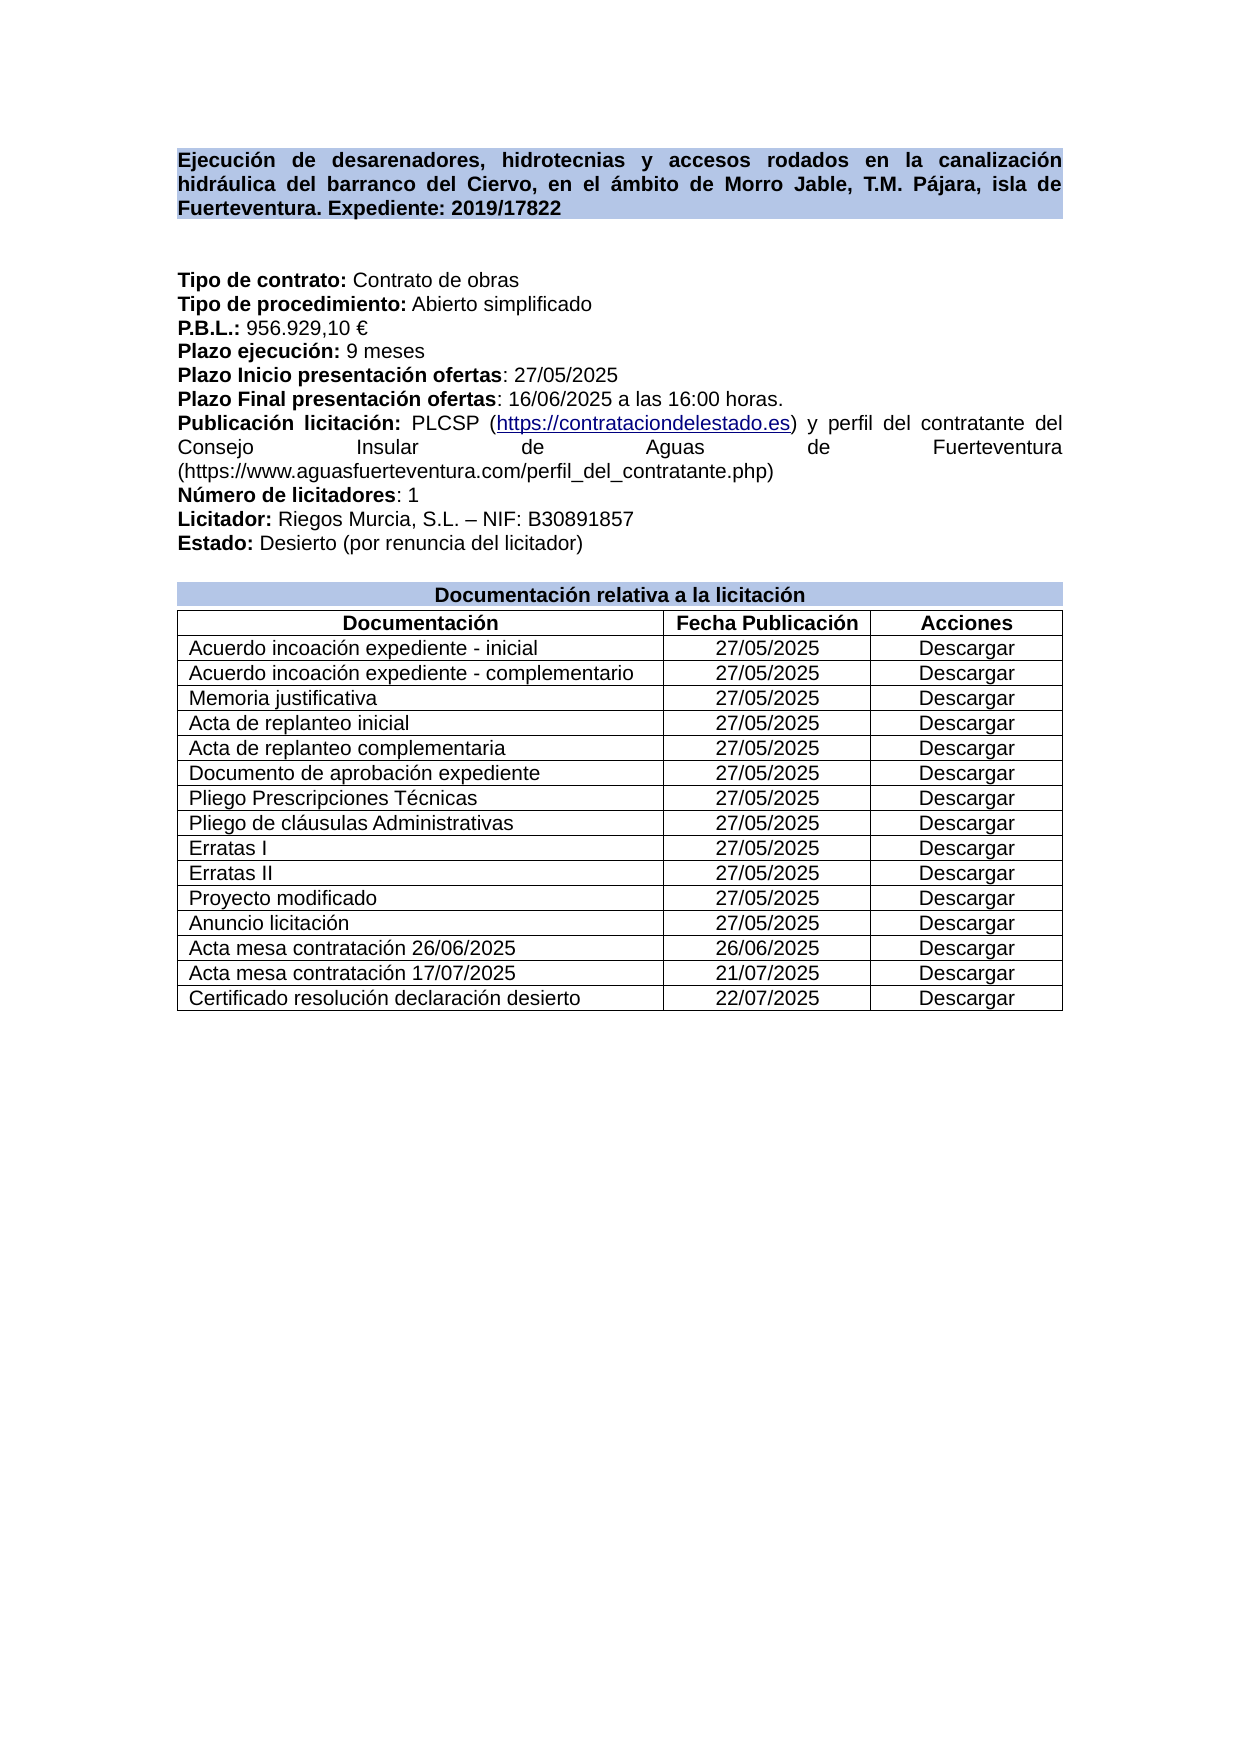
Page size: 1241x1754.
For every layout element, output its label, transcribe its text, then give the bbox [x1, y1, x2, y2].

table_cell 27/05/2025 [664, 836, 870, 860]
table_cell Documento de aprobación expediente [178, 761, 663, 785]
table_cell Descargar [871, 911, 1062, 935]
table_cell 27/05/2025 [664, 686, 870, 710]
table_cell Descargar [871, 711, 1062, 735]
table_cell Descargar [871, 861, 1062, 885]
table_cell Acta mesa contratación 26/06/2025 [178, 936, 663, 960]
table_cell Descargar [871, 961, 1062, 985]
table_cell 27/05/2025 [664, 911, 870, 935]
table_cell 27/05/2025 [664, 811, 870, 835]
table_cell Descargar [871, 786, 1062, 810]
table_cell Acta mesa contratación 17/07/2025 [178, 961, 663, 985]
table_cell 27/05/2025 [664, 736, 870, 760]
table_cell 27/05/2025 [664, 861, 870, 885]
table_cell Descargar [871, 986, 1062, 1010]
table_cell Acta de replanteo complementaria [178, 736, 663, 760]
table_cell 27/05/2025 [664, 711, 870, 735]
table_cell Descargar [871, 686, 1062, 710]
table_cell Acuerdo incoación expediente - inicial [178, 636, 663, 660]
text Publicación licitación: PLCSP (https://contrataciondelestado.es) y perfil del contratante del Consejo Insular de Aguas de Fuerteventura (https://www.aguasfuerteventura.com/perfil_del_contratante.php) [177, 411, 1063, 483]
table_cell Descargar [871, 636, 1062, 660]
table_cell Descargar [871, 886, 1062, 910]
table_cell 27/05/2025 [664, 636, 870, 660]
text Plazo Inicio presentación ofertas: 27/05/2025 [177, 363, 1063, 387]
table_cell Memoria justificativa [178, 686, 663, 710]
table_cell Pliego de cláusulas Administrativas [178, 811, 663, 835]
text Licitador: Riegos Murcia, S.L. – NIF: B30891857 [177, 507, 1063, 531]
text Ejecución de desarenadores, hidrotecnias y accesos rodados en la canalización hidráulica del barranco del Ciervo, en el ámbito de Morro Jable, T.M. Pájara, isla de Fuerteventura. Expediente: 2019/17822 [177, 148, 1063, 219]
table_cell Certificado resolución declaración desierto [178, 986, 663, 1010]
table_cell Descargar [871, 836, 1062, 860]
text Plazo Final presentación ofertas: 16/06/2025 a las 16:00 horas. [177, 387, 1063, 411]
text Documentación relativa a la licitación [177, 582, 1063, 606]
table_cell Pliego Prescripciones Técnicas [178, 786, 663, 810]
table_cell 26/06/2025 [664, 936, 870, 960]
table_cell Acta de replanteo inicial [178, 711, 663, 735]
text Estado: Desierto (por renuncia del licitador) [177, 531, 1063, 555]
table_cell 21/07/2025 [664, 961, 870, 985]
text P.B.L.: 956.929,10 € [177, 315, 1063, 339]
table_cell Erratas I [178, 836, 663, 860]
table_cell Acuerdo incoación expediente - complementario [178, 661, 663, 685]
table_cell Erratas II [178, 861, 663, 885]
table_cell Descargar [871, 736, 1062, 760]
table_cell Descargar [871, 761, 1062, 785]
table_header Fecha Publicación [664, 611, 870, 635]
table_cell 27/05/2025 [664, 786, 870, 810]
table_cell 27/05/2025 [664, 761, 870, 785]
table_cell Descargar [871, 936, 1062, 960]
table_cell Anuncio licitación [178, 911, 663, 935]
text Plazo ejecución: 9 meses [177, 339, 1063, 363]
text Tipo de procedimiento: Abierto simplificado [177, 291, 1063, 315]
table_header Documentación [178, 611, 663, 635]
table_cell Proyecto modificado [178, 886, 663, 910]
table_cell 27/05/2025 [664, 661, 870, 685]
table_cell 22/07/2025 [664, 986, 870, 1010]
text Tipo de contrato: Contrato de obras [177, 267, 1063, 291]
table_cell 27/05/2025 [664, 886, 870, 910]
text Número de licitadores: 1 [177, 483, 1063, 507]
table_cell Descargar [871, 661, 1062, 685]
table_header Acciones [871, 611, 1062, 635]
table_cell Descargar [871, 811, 1062, 835]
